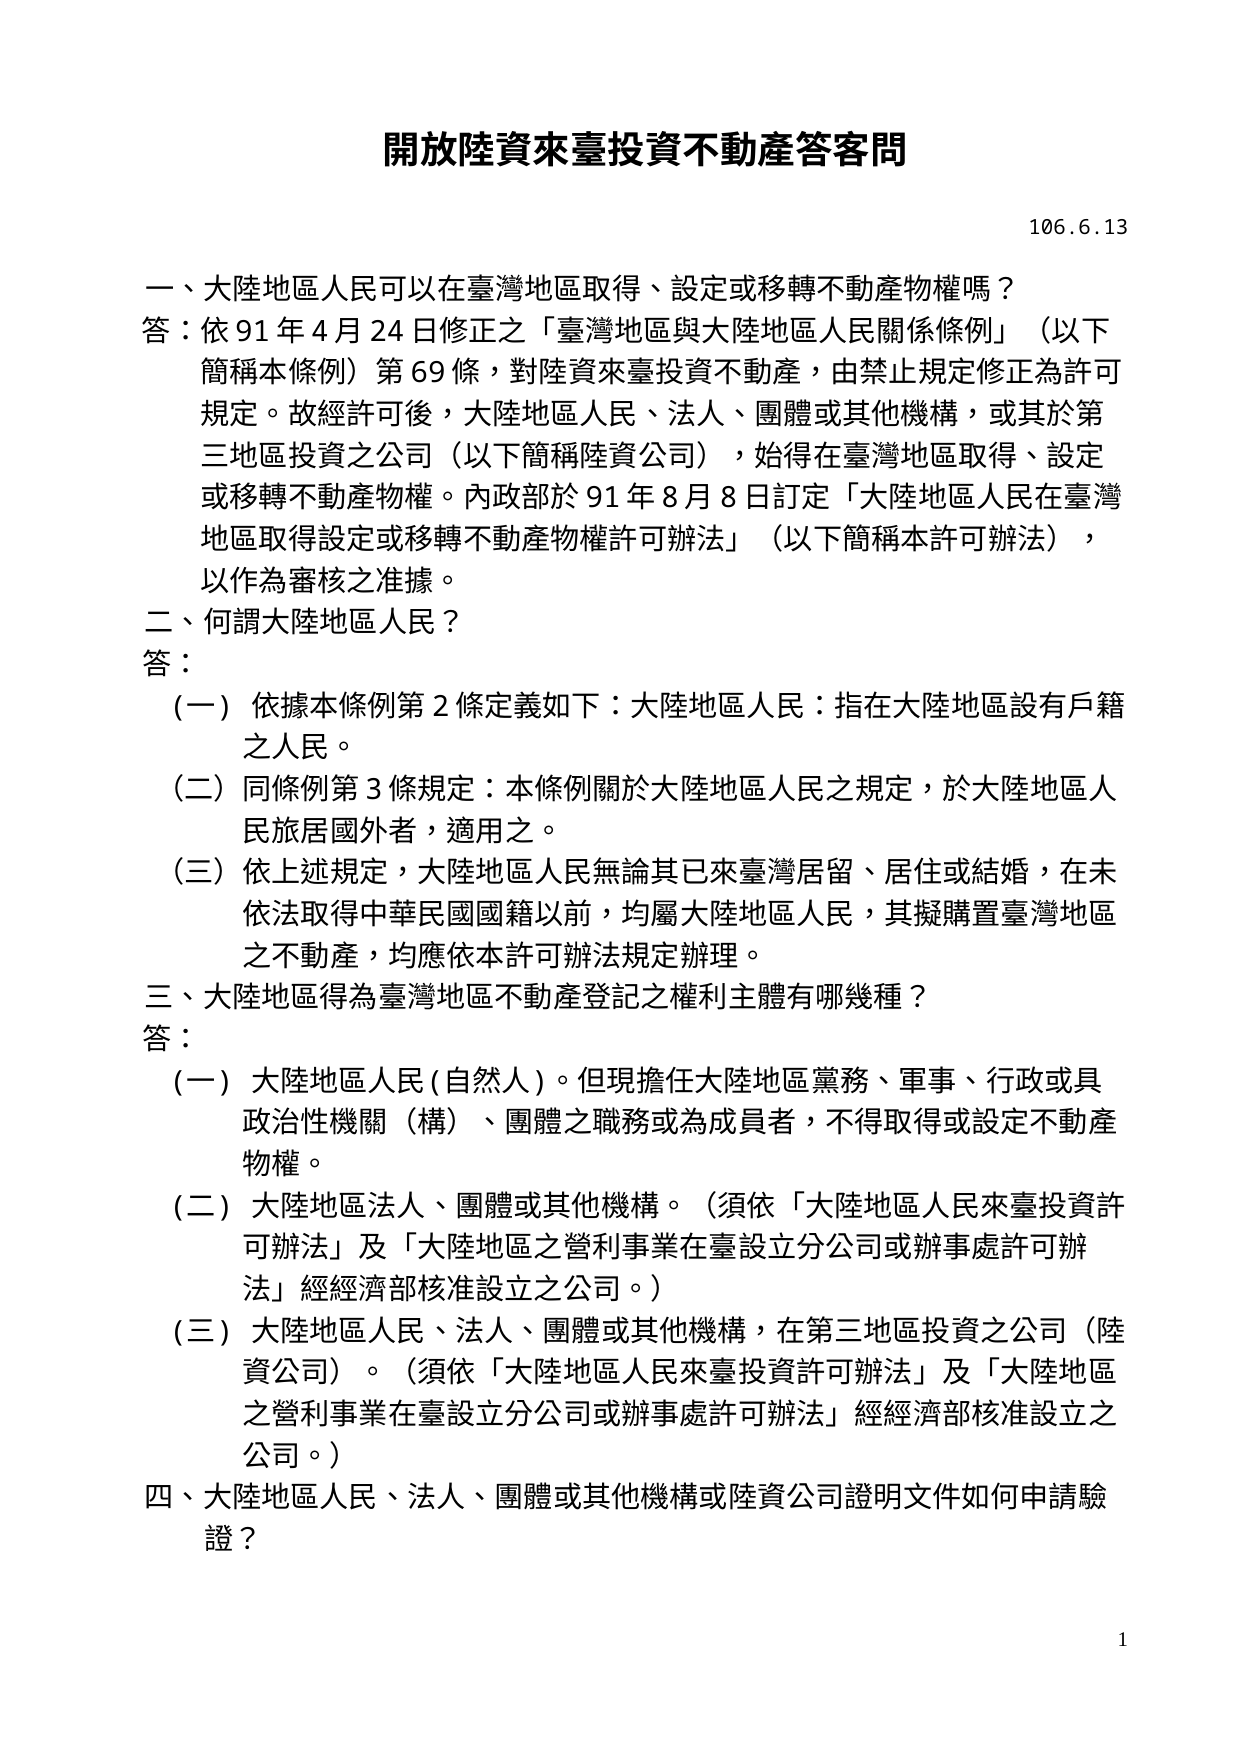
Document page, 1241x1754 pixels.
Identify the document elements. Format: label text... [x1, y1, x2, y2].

text 開放陸資來臺投資不動產答客問 [162, 108, 1128, 187]
text （二）同條例第3條規定：本條例關於大陸地區人民之規定，於大陸地區人民旅居國外者，適用之。 [155, 766, 1128, 849]
text (一) 依據本條例第2條定義如下：大陸地區人民：指在大陸地區設有戶籍之人民。 [169, 683, 1128, 766]
text （三）依上述規定，大陸地區人民無論其已來臺灣居留、居住或結婚，在未依法取得中華民國國籍以前，均屬大陸地區人民，其擬購置臺灣地區之不動產，均應依本許可辦法規定辦理。 [155, 849, 1128, 974]
text (一) 大陸地區人民(自然人)。但現擔任大陸地區黨務、軍事、行政或具政治性機關（構）、團體之職務或為成員者，不得取得或設定不動產物權。 [169, 1058, 1128, 1183]
text 答： [142, 641, 1128, 683]
text 一、大陸地區人民可以在臺灣地區取得、設定或移轉不動產物權嗎？ [145, 266, 1128, 308]
text 答： [142, 1016, 1128, 1058]
text 答：依91年4月24日修正之「臺灣地區與大陸地區人民關係條例」（以下簡稱本條例）第69條，對陸資來臺投資不動產，由禁止規定修正為許可規定。故經許可後，大陸地區人民、法人、團體或其他機構，或其於第三地區投資之公司（以下簡稱陸資公司），始得在臺灣地區取得、設定或移轉不動產物權。內政部於91年8月8日訂定「大陸地區人民在臺灣地區取得設定或移轉不動產物權許可辦法」（以下簡稱本許可辦法），以作為審核之准據。 [142, 308, 1128, 599]
text (二) 大陸地區法人、團體或其他機構。（須依「大陸地區人民來臺投資許可辦法」及「大陸地區之營利事業在臺設立分公司或辦事處許可辦法」經經濟部核准設立之公司。） [169, 1183, 1128, 1308]
text 四、大陸地區人民、法人、團體或其他機構或陸資公司證明文件如何申請驗證？ [144, 1474, 1128, 1558]
text 106.6.13 [162, 187, 1128, 266]
text 三、大陸地區得為臺灣地區不動產登記之權利主體有哪幾種？ [144, 974, 1128, 1016]
text 二、何謂大陸地區人民？ [144, 599, 1128, 641]
text (三) 大陸地區人民、法人、團體或其他機構，在第三地區投資之公司（陸資公司）。（須依「大陸地區人民來臺投資許可辦法」及「大陸地區之營利事業在臺設立分公司或辦事處許可辦法」經經濟部核准設立之公司。） [169, 1308, 1128, 1474]
